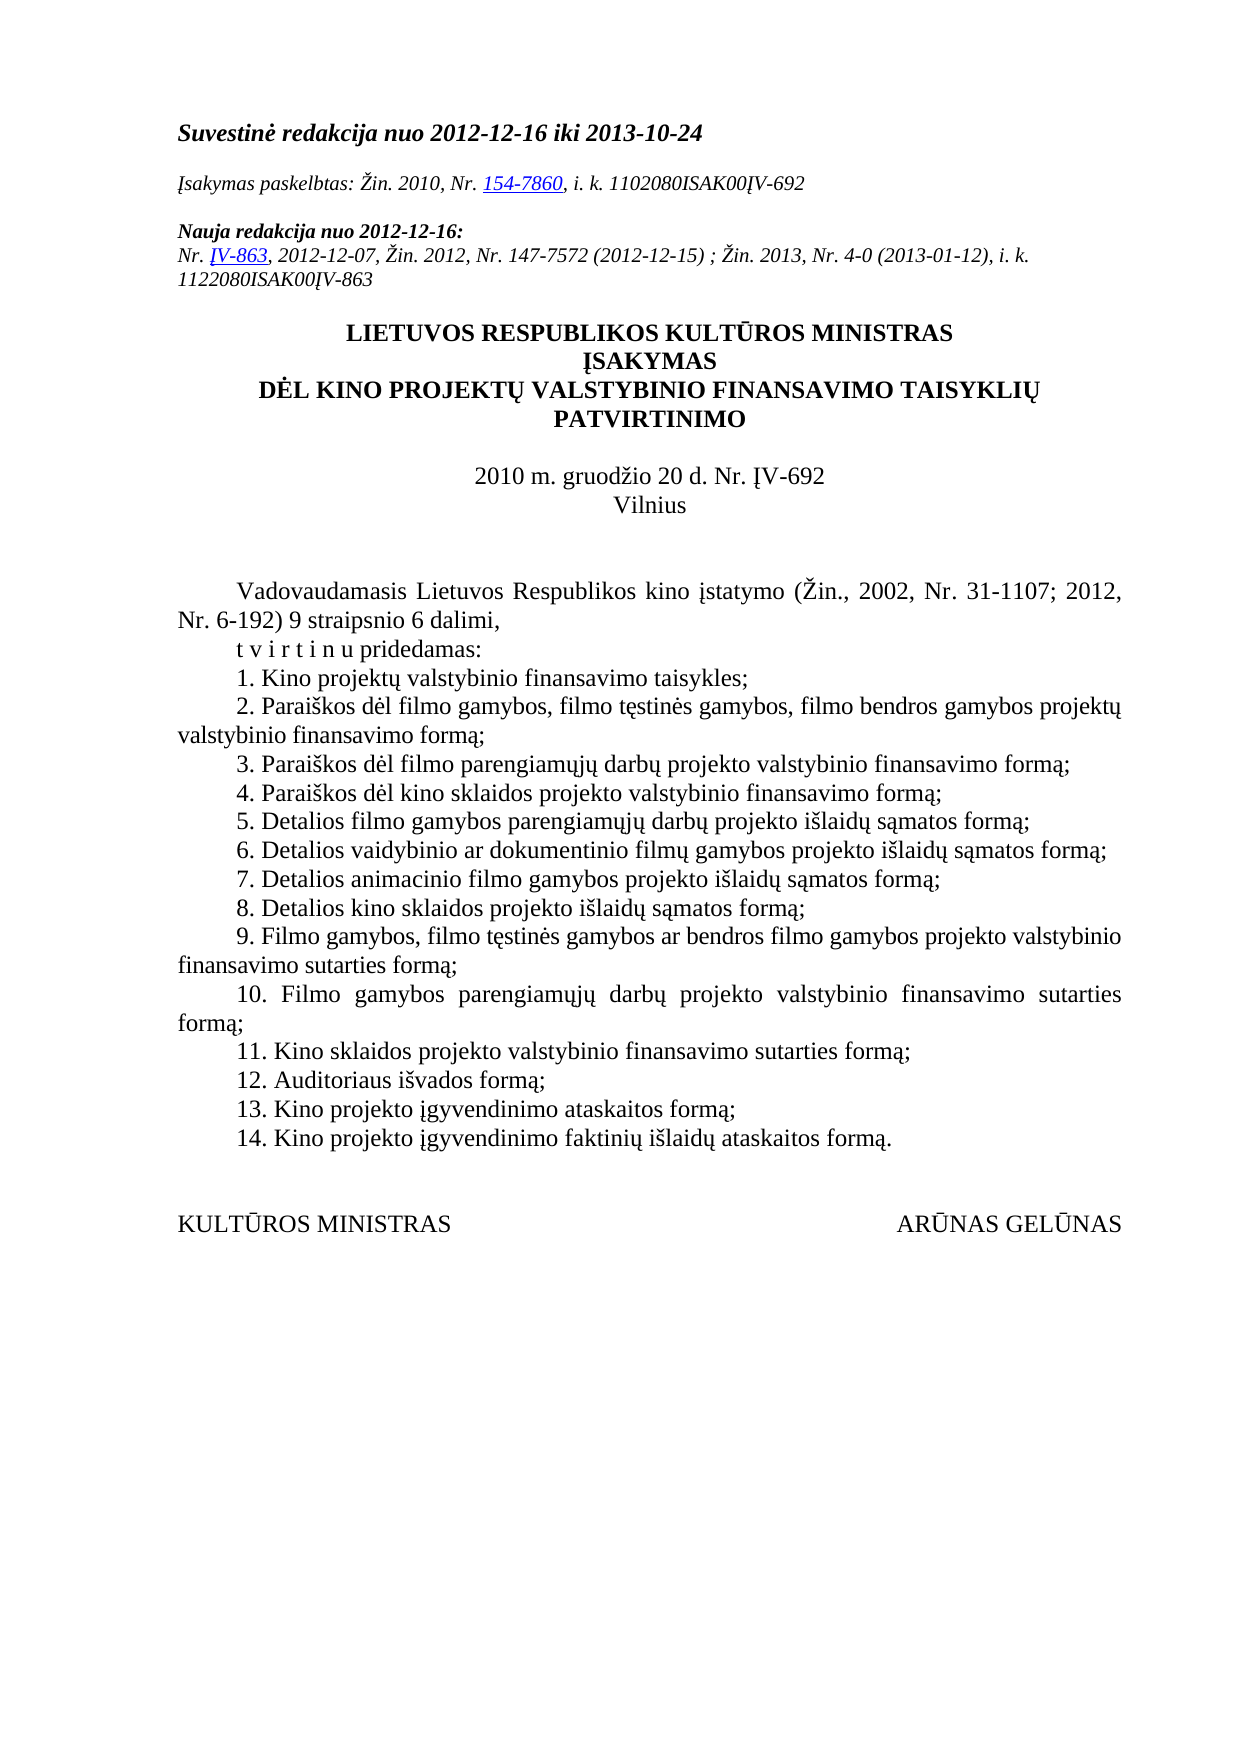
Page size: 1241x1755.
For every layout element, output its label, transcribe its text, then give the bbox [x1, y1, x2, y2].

text 6. Detalios vaidybinio ar dokumentinio filmų gamybos projekto išlaidų sąmatos formą; [177, 835, 1122, 864]
text 2. Paraiškos dėl filmo gamybos, filmo tęstinės gamybos, filmo bendros gamybos projektų valstybinio finansavimo formą; [177, 691, 1122, 749]
text LIETUVOS RESPUBLIKOS KULTŪROS MINISTRAS [177, 318, 1122, 346]
text Įsakymas paskelbtas: Žin. 2010, Nr. 154-7860, i. k. 1102080ISAK00ĮV-692 [177, 171, 1122, 195]
text 2010 m. gruodžio 20 d. Nr. ĮV-692 [177, 461, 1122, 490]
text 3. Paraiškos dėl filmo parengiamųjų darbų projekto valstybinio finansavimo formą; [177, 749, 1122, 778]
text t v i r t i n u pridedamas: [177, 634, 1122, 663]
text 9. Filmo gamybos, filmo tęstinės gamybos ar bendros filmo gamybos projekto valstybinio finansavimo sutarties formą; [177, 921, 1122, 979]
text Nauja redakcija nuo 2012-12-16: [177, 219, 1122, 243]
text 10. Filmo gamybos parengiamųjų darbų projekto valstybinio finansavimo sutarties formą; [177, 979, 1122, 1036]
text 14. Kino projekto įgyvendinimo faktinių išlaidų ataskaitos formą. [177, 1123, 1122, 1151]
text Kultūros ministras Arūnas Gelūnas [177, 1209, 1122, 1238]
text Vilnius [177, 490, 1122, 519]
text 12. Auditoriaus išvados formą; [177, 1065, 1122, 1094]
text Suvestinė redakcija nuo 2012-12-16 iki 2013-10-24 [177, 118, 1122, 147]
text 8. Detalios kino sklaidos projekto išlaidų sąmatos formą; [177, 893, 1122, 921]
text DĖL KINO PROJEKTŲ valstybinio FINANSAVIMO TAISYKLIŲ PATVIRTINIMO [177, 375, 1122, 433]
text 13. Kino projekto įgyvendinimo ataskaitos formą; [177, 1094, 1122, 1123]
text 5. Detalios filmo gamybos parengiamųjų darbų projekto išlaidų sąmatos formą; [177, 806, 1122, 835]
text 4. Paraiškos dėl kino sklaidos projekto valstybinio finansavimo formą; [177, 778, 1122, 806]
text Nr. ĮV-863, 2012-12-07, Žin. 2012, Nr. 147-7572 (2012-12-15) ; Žin. 2013, Nr. 4-0 (2013-01-12), i. k. 1122080ISAK00ĮV-863 [177, 243, 1122, 291]
text Vadovaudamasis Lietuvos Respublikos kino įstatymo (Žin., 2002, Nr. 31-1107; 2012, Nr. 6-192) 9 straipsnio 6 dalimi, [177, 576, 1122, 634]
text 1. Kino projektų valstybinio finansavimo taisykles; [177, 663, 1122, 691]
text 7. Detalios animacinio filmo gamybos projekto išlaidų sąmatos formą; [177, 864, 1122, 893]
text ĮSAKYMAS [177, 346, 1122, 375]
text 11. Kino sklaidos projekto valstybinio finansavimo sutarties formą; [177, 1036, 1122, 1065]
